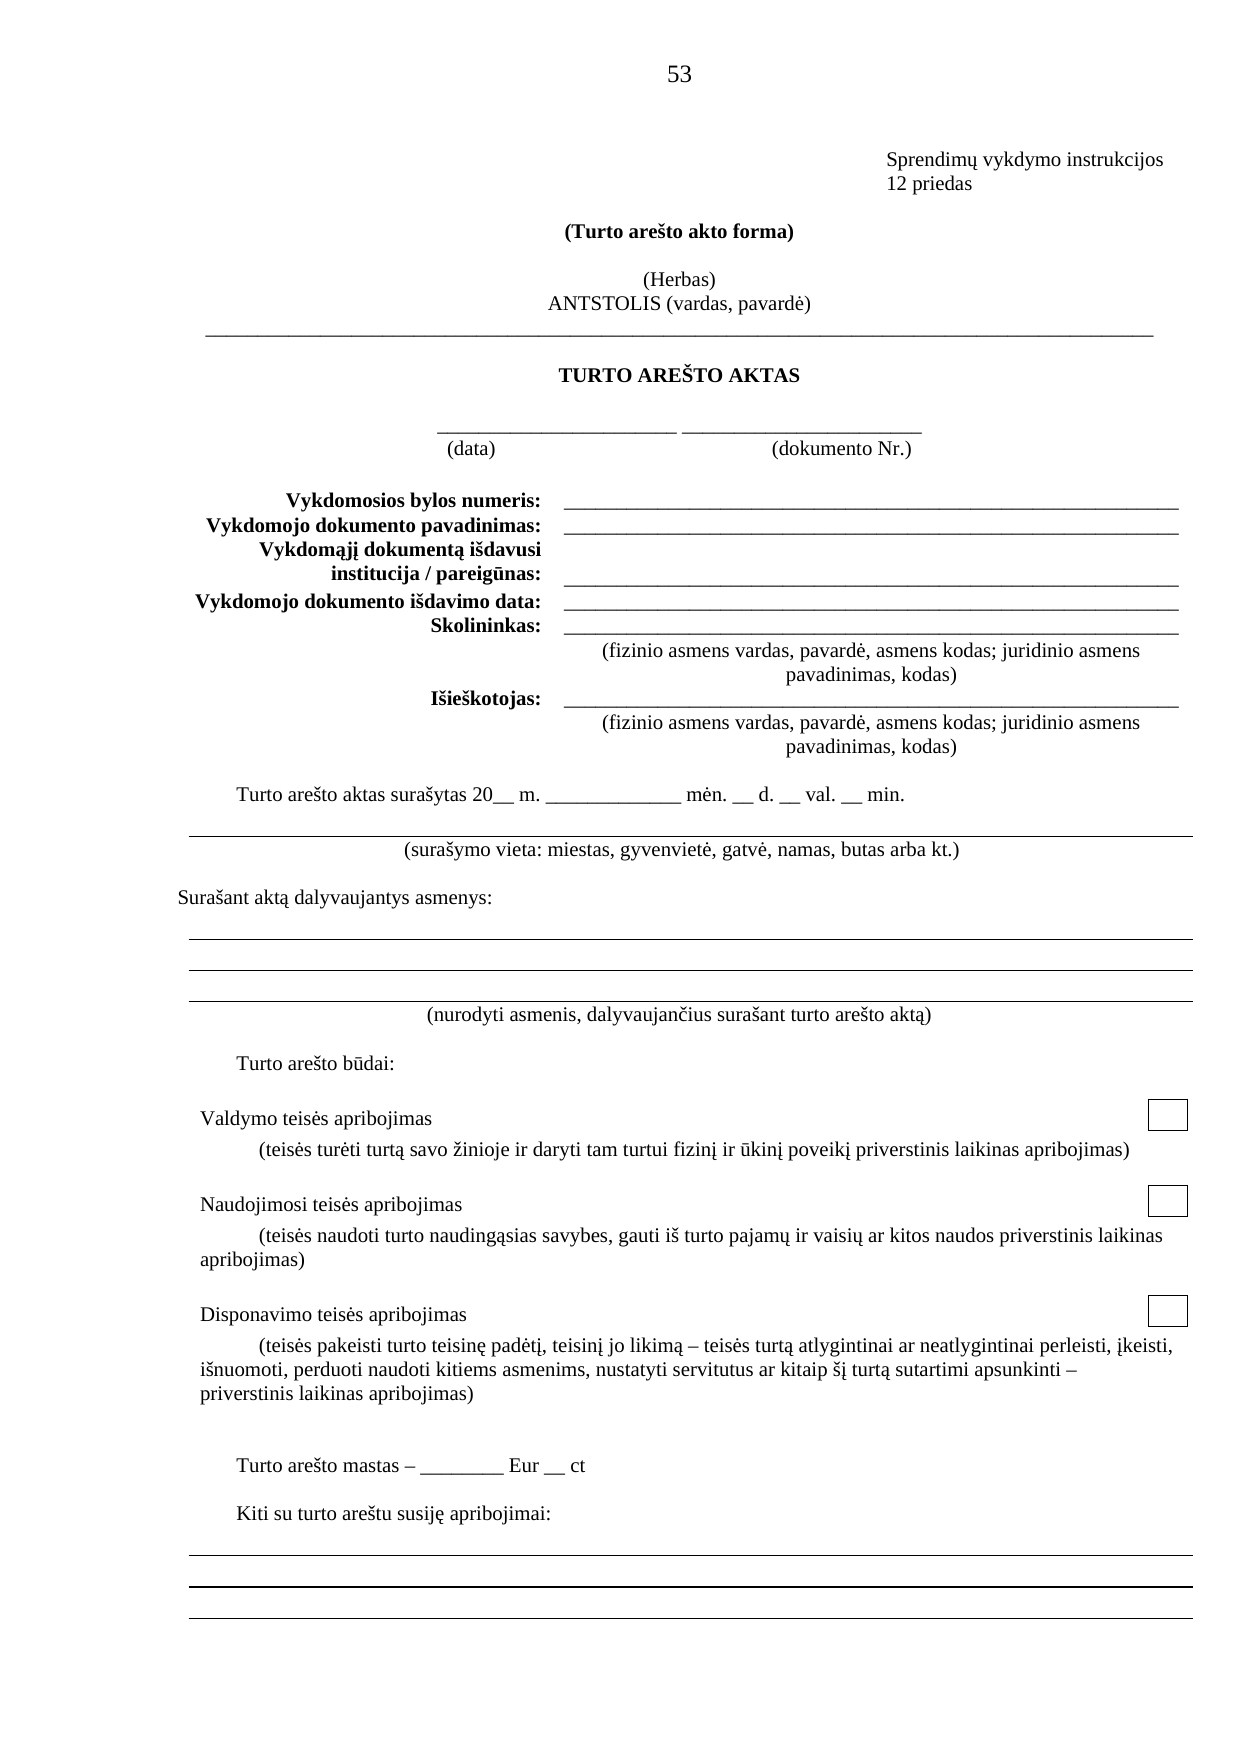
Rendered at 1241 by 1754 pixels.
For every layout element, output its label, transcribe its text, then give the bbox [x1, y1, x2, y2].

text (Turto arešto akto forma) [177, 219, 1181, 243]
table_header [189, 1525, 1192, 1555]
table_cell ___________________________________________________________ (fizinio asmens vardas, pavardė, asmens kodas; juridinio asmens pavadinimas, kodas) [553, 686, 1190, 758]
table_cell Skolininkas: [169, 614, 553, 686]
text _______________________ _______________________ [177, 412, 1181, 436]
table_cell Vykdomojo dokumento išdavimo data: [169, 589, 553, 613]
table_cell [189, 940, 1192, 970]
text Sprendimų vykdymo instrukcijos [886, 147, 1181, 171]
text (nurodyti asmenis, dalyvaujančius surašant turto arešto aktą) [177, 1002, 1181, 1026]
text (surašymo vieta: miestas, gyvenvietė, gatvė, namas, butas arba kt.) [177, 837, 1181, 861]
table_cell ___________________________________________________________ [553, 589, 1190, 613]
text Kiti su turto areštu susiję apribojimai: [177, 1501, 1181, 1525]
table_cell ___________________________________________________________ (fizinio asmens vardas, pavardė, asmens kodas; juridinio asmens pavadinimas, kodas) [553, 614, 1190, 686]
table_header [189, 806, 1192, 836]
table_cell (teisės turėti turtą savo žinioje ir daryti tam turtui fizinį ir ūkinį poveikį priverstinis laikinas apribojimas) [189, 1130, 1187, 1185]
table_header Valdymo teisės apribojimas [189, 1099, 1148, 1129]
text Turto arešto aktas surašytas 20__ m. _____________ mėn. __ d. __ val. __ min. [177, 782, 1181, 806]
table_cell Išieškotojas: [169, 686, 553, 758]
table_cell [1149, 1296, 1187, 1326]
table_cell [1149, 1186, 1187, 1216]
text (data) (dokumento Nr.) [177, 436, 1181, 460]
table_cell Vykdomąjį dokumentą išdavusi institucija / pareigūnas: [169, 537, 553, 589]
text (Herbas) [177, 267, 1181, 291]
text Turto arešto būdai: [177, 1050, 1181, 1074]
table_header Vykdomosios bylos numeris: [169, 489, 553, 512]
table_cell Disponavimo teisės apribojimas [189, 1295, 1148, 1326]
table_cell [189, 1588, 1192, 1617]
table_cell [189, 1556, 1192, 1586]
text Turto arešto mastas – ________ Eur __ ct [177, 1453, 1181, 1477]
table_header [1149, 1100, 1187, 1129]
table_cell (teisės pakeisti turto teisinę padėtį, teisinį jo likimą – teisės turtą atlygintinai ar neatlygintinai perleisti, įkeisti, išnuomoti, perduoti naudoti kitiems asmenims, nustatyti servitutus ar kitaip šį turtą sutartimi apsunkinti – priverstinis laikinas apribojimas) [189, 1326, 1187, 1429]
text Surašant aktą dalyvaujantys asmenys: [177, 885, 1181, 909]
table_header ___________________________________________________________ [553, 489, 1190, 512]
text ___________________________________________________________________________________________ [177, 315, 1181, 339]
text 12 priedas [886, 171, 1181, 195]
table_cell ___________________________________________________________ [553, 537, 1190, 589]
text ANTSTOLIS (vardas, pavardė) [177, 291, 1181, 315]
table_header [189, 909, 1192, 939]
text TURTO AREŠTO AKTAS [177, 363, 1181, 387]
table_cell [189, 971, 1192, 1001]
table_cell ___________________________________________________________ [553, 513, 1190, 537]
table_cell Vykdomojo dokumento pavadinimas: [169, 513, 553, 537]
table_cell (teisės naudoti turto naudingąsias savybes, gauti iš turto pajamų ir vaisių ar kitos naudos priverstinis laikinas apribojimas) [189, 1216, 1187, 1295]
table_cell Naudojimosi teisės apribojimas [189, 1185, 1148, 1216]
